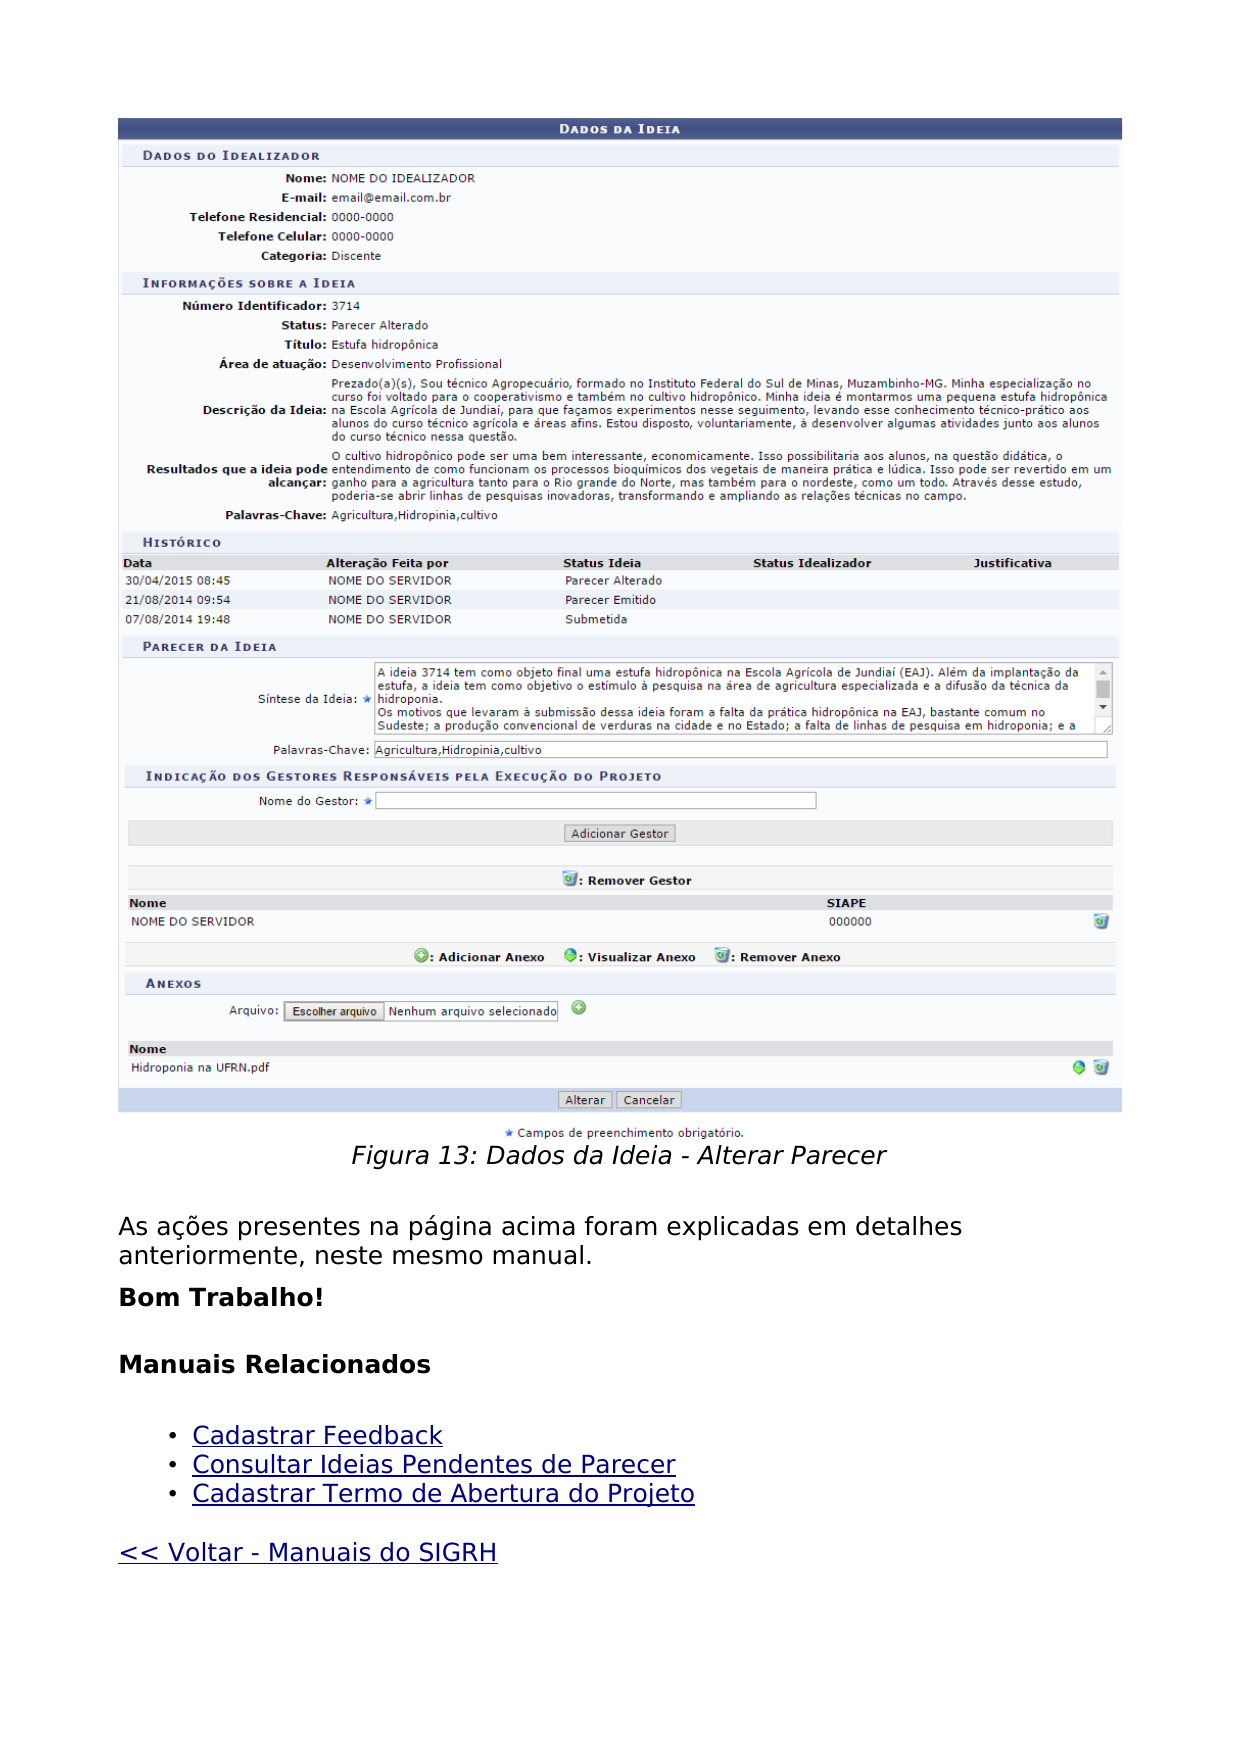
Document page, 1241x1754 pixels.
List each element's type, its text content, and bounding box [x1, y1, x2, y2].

text Figura 13: Dados da Ideia - Alterar Parecer [118, 1142, 1122, 1171]
picture [118, 118, 1123, 1142]
text Bom Trabalho! [118, 1283, 1122, 1312]
subtitle Manuais Relacionados [118, 1350, 1122, 1379]
text << Voltar - Manuais do SIGRH [118, 1538, 1122, 1567]
list Cadastrar Feedback [177, 1421, 1122, 1450]
list Cadastrar Termo de Abertura do Projeto [177, 1479, 1122, 1508]
list Consultar Ideias Pendentes de Parecer [177, 1450, 1122, 1479]
text As ações presentes na página acima foram explicadas em detalhes anteriormente, neste mesmo manual. [118, 1212, 1122, 1271]
